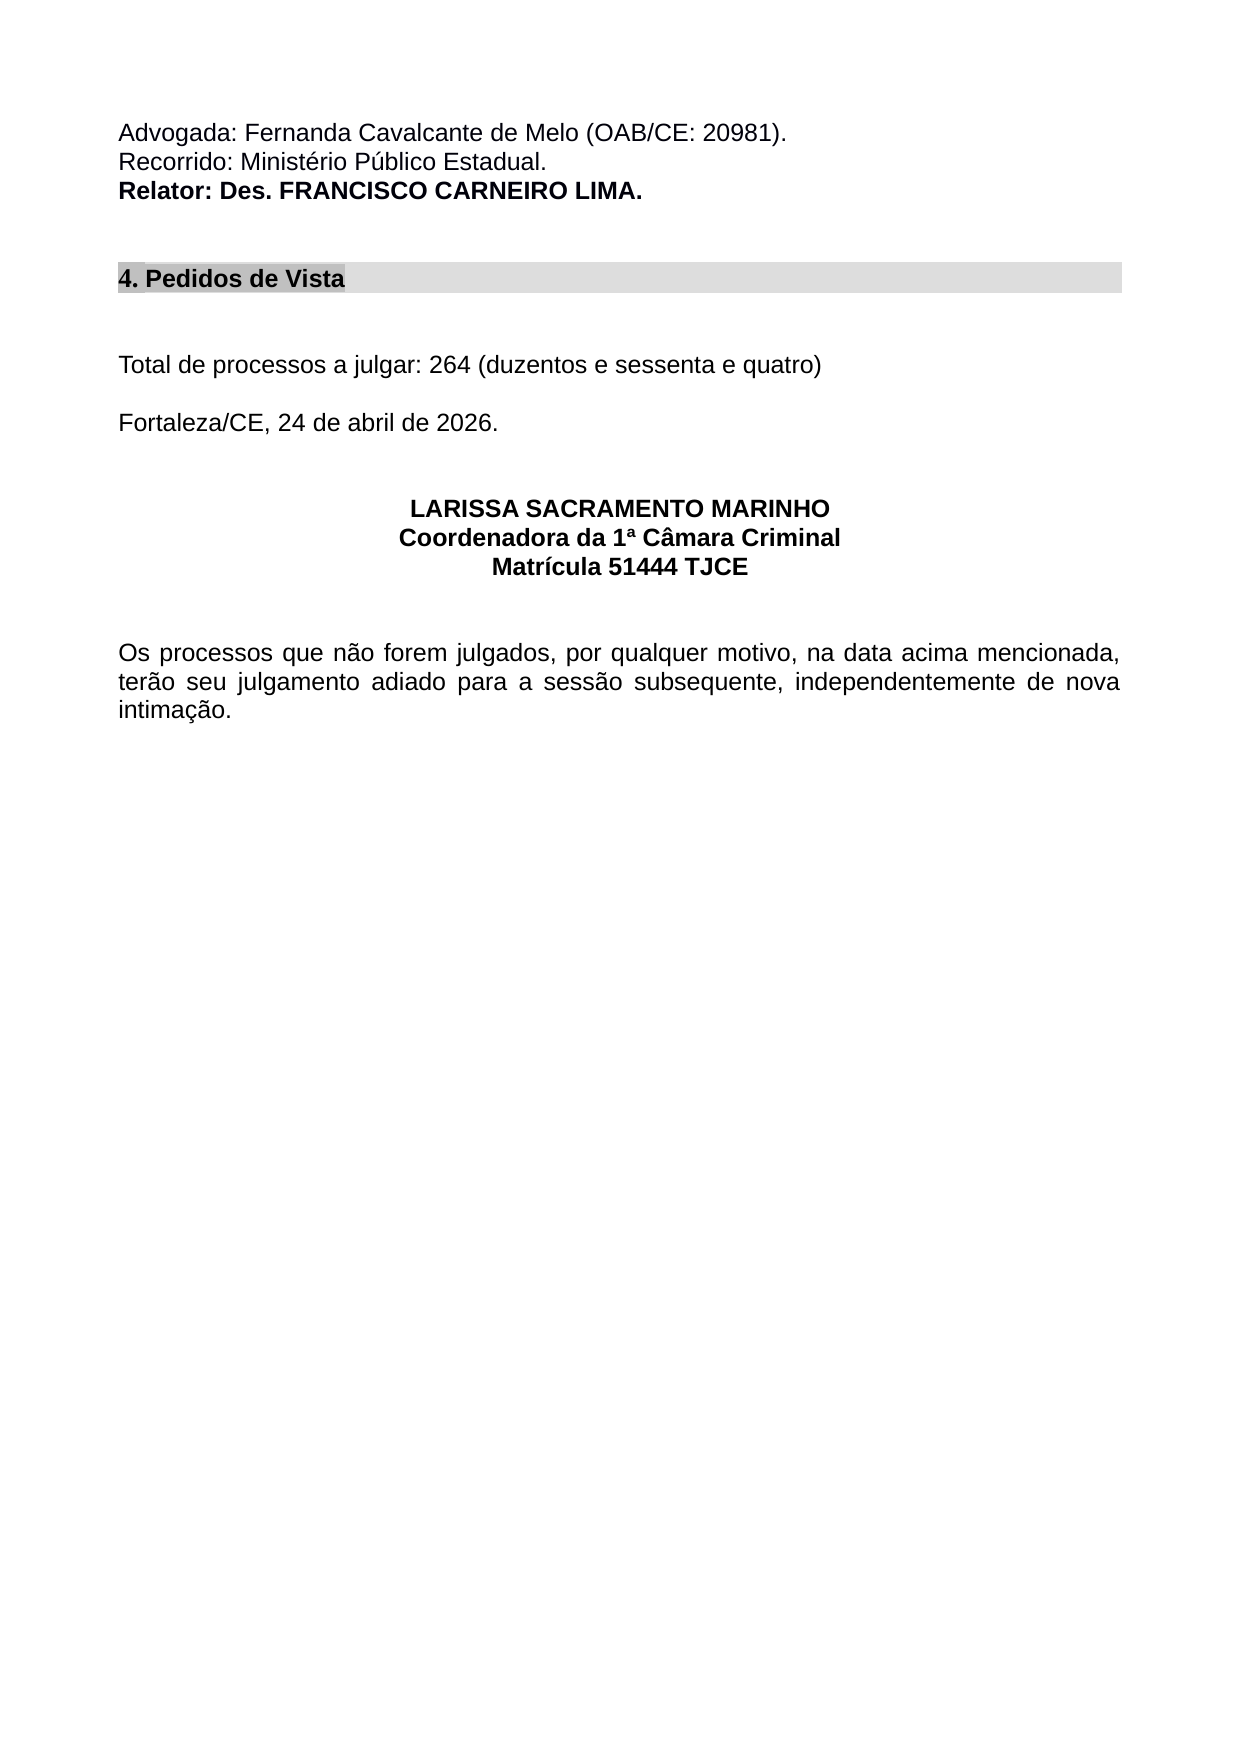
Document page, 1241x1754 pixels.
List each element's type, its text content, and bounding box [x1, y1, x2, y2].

text Recorrido: Ministério Público Estadual. [118, 147, 1122, 176]
text Total de processos a julgar: 264 (duzentos e sessenta e quatro) [118, 351, 1122, 379]
text Advogada: Fernanda Cavalcante de Melo (OAB/CE: 20981). [118, 118, 1122, 147]
text Os processos que não forem julgados, por qualquer motivo, na data acima mencionada, terão seu julgamento adiado para a sessão subsequente, independentemente de nova intimação. [118, 638, 1122, 724]
text 4. Pedidos de Vista [118, 262, 1122, 293]
text Coordenadora da 1ª Câmara Criminal [118, 523, 1122, 552]
text LARISSA SACRAMENTO MARINHO [118, 494, 1122, 523]
text Relator: Des. FRANCISCO CARNEIRO LIMA. [118, 176, 1122, 204]
text Matrícula 51444 TJCE [118, 552, 1122, 581]
text Fortaleza/CE, 24 de abril de 2026. [118, 408, 1122, 437]
